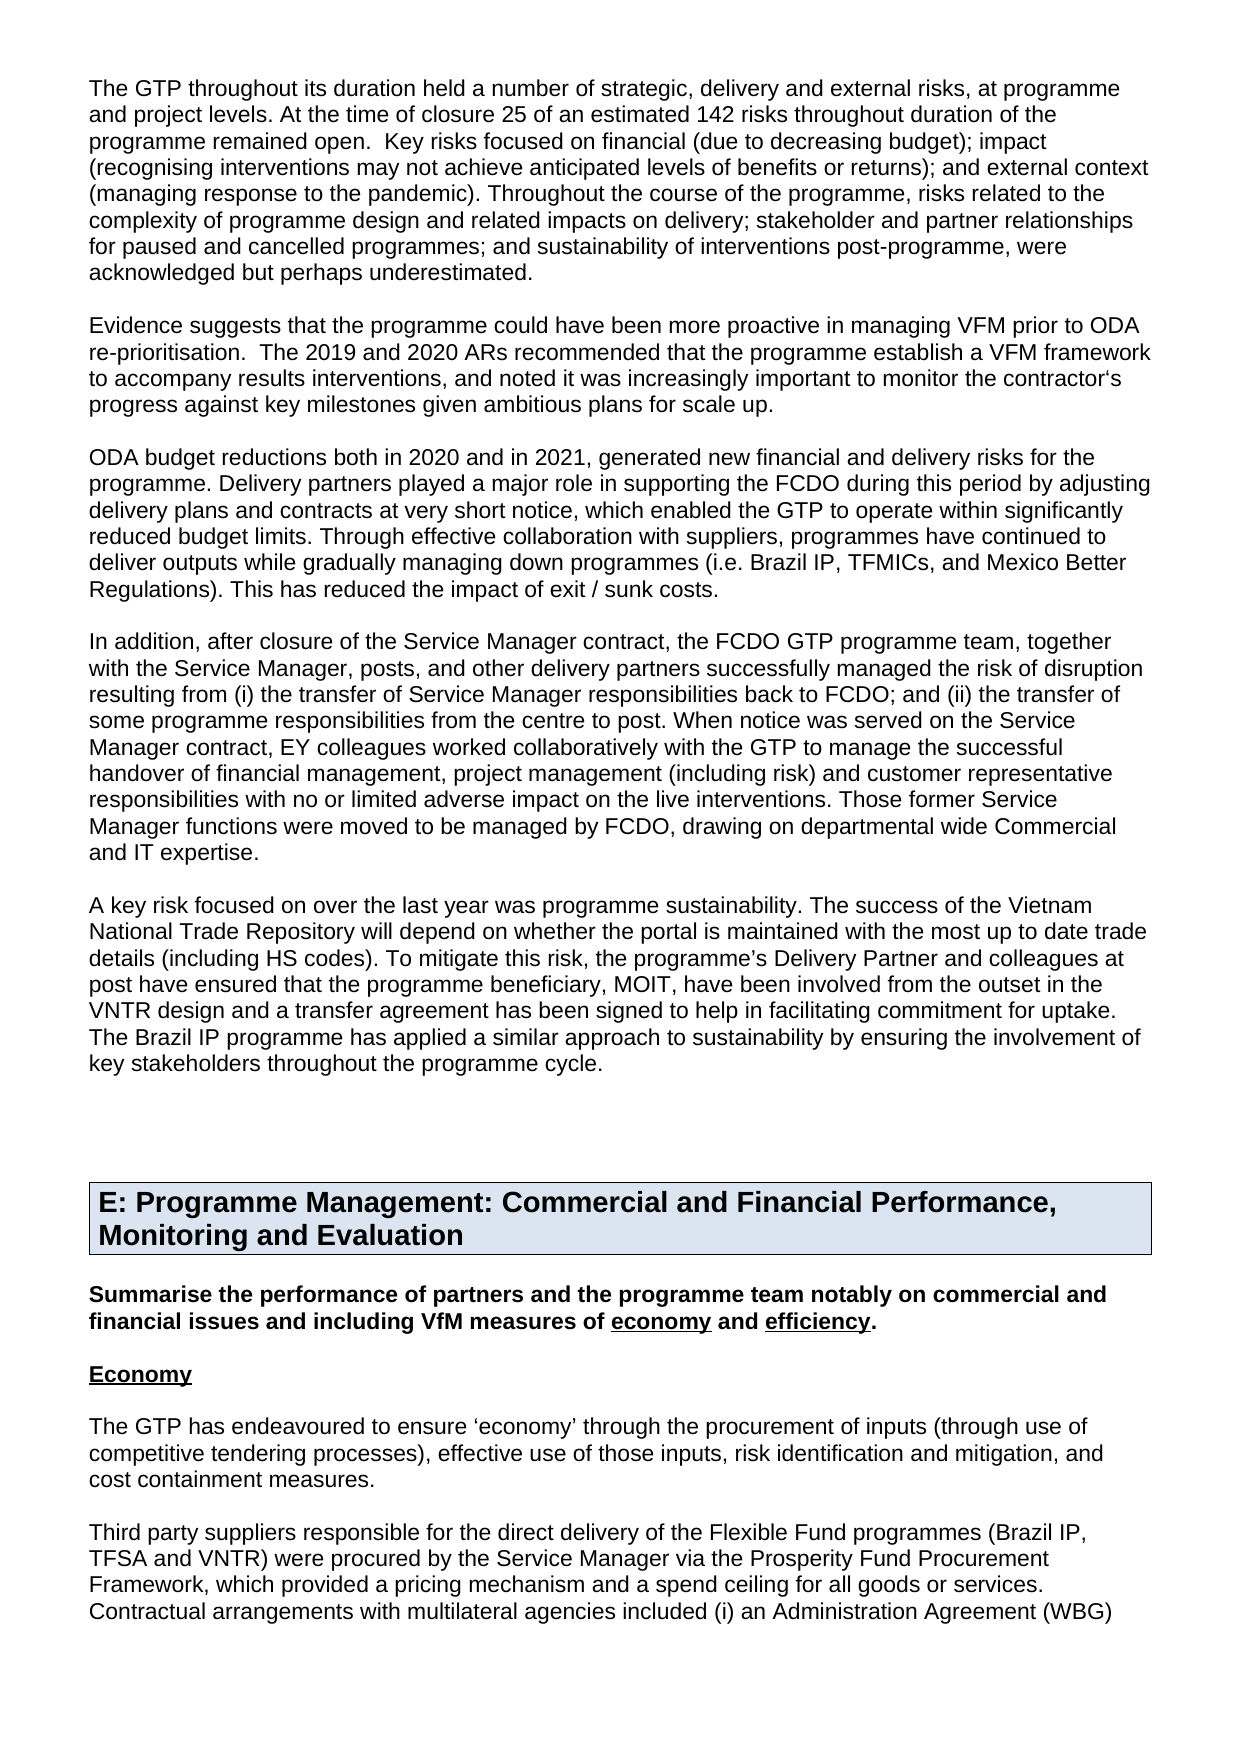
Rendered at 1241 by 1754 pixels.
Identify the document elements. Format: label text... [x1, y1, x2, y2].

text Economy [89, 1361, 1152, 1387]
text Third party suppliers responsible for the direct delivery of the Flexible Fund programmes (Brazil IP, TFSA and VNTR) were procured by the Service Manager via the Prosperity Fund Procurement Framework, which provided a pricing mechanism and a spend ceiling for all goods or services. Contractual arrangements with multilateral agencies included (i) an Administration Agreement (WBG) [89, 1519, 1152, 1624]
text A key risk focused on over the last year was programme sustainability. The success of the Vietnam National Trade Repository will depend on whether the portal is maintained with the most up to date trade details (including HS codes). To mitigate this risk, the programme’s Delivery Partner and colleagues at post have ensured that the programme beneficiary, MOIT, have been involved from the outset in the VNTR design and a transfer agreement has been signed to help in facilitating commitment for uptake. The Brazil IP programme has applied a similar approach to sustainability by ensuring the involvement of key stakeholders throughout the programme cycle. [89, 892, 1152, 1076]
text In addition, after closure of the Service Manager contract, the FCDO GTP programme team, together with the Service Manager, posts, and other delivery partners successfully managed the risk of disruption resulting from (i) the transfer of Service Manager responsibilities back to FCDO; and (ii) the transfer of some programme responsibilities from the centre to post. When notice was served on the Service Manager contract, EY colleagues worked collaboratively with the GTP to manage the successful handover of financial management, project management (including risk) and customer representative responsibilities with no or limited adverse impact on the live interventions. Those former Service Manager functions were moved to be managed by FCDO, drawing on departmental wide Commercial and IT expertise. [89, 628, 1152, 866]
text The GTP has endeavoured to ensure ‘economy’ through the procurement of inputs (through use of competitive tendering processes), effective use of those inputs, risk identification and mitigation, and cost containment measures. [89, 1413, 1152, 1492]
text ODA budget reductions both in 2020 and in 2021, generated new financial and delivery risks for the programme. Delivery partners played a major role in supporting the FCDO during this period by adjusting delivery plans and contracts at very short notice, which enabled the GTP to operate within significantly reduced budget limits. Through effective collaboration with suppliers, programmes have continued to deliver outputs while gradually managing down programmes (i.e. Brazil IP, TFMICs, and Mexico Better Regulations). This has reduced the impact of exit / sunk costs. [89, 444, 1152, 602]
text Summarise the performance of partners and the programme team notably on commercial and financial issues and including VfM measures of economy and efficiency. [89, 1281, 1152, 1334]
subtitle E: Programme Management: Commercial and Financial Performance, Monitoring and Evaluation [90, 1183, 1151, 1254]
text The GTP throughout its duration held a number of strategic, delivery and external risks, at programme and project levels. At the time of closure 25 of an estimated 142 risks throughout duration of the programme remained open. Key risks focused on financial (due to decreasing budget); impact (recognising interventions may not achieve anticipated levels of benefits or returns); and external context (managing response to the pandemic). Throughout the course of the programme, risks related to the complexity of programme design and related impacts on delivery; stakeholder and partner relationships for paused and cancelled programmes; and sustainability of interventions post-programme, were acknowledged but perhaps underestimated. [89, 75, 1152, 286]
text Evidence suggests that the programme could have been more proactive in managing VFM prior to ODA re-prioritisation. The 2019 and 2020 ARs recommended that the programme establish a VFM framework to accompany results interventions, and noted it was increasingly important to monitor the contractor‘s progress against key milestones given ambitious plans for scale up. [89, 312, 1152, 417]
